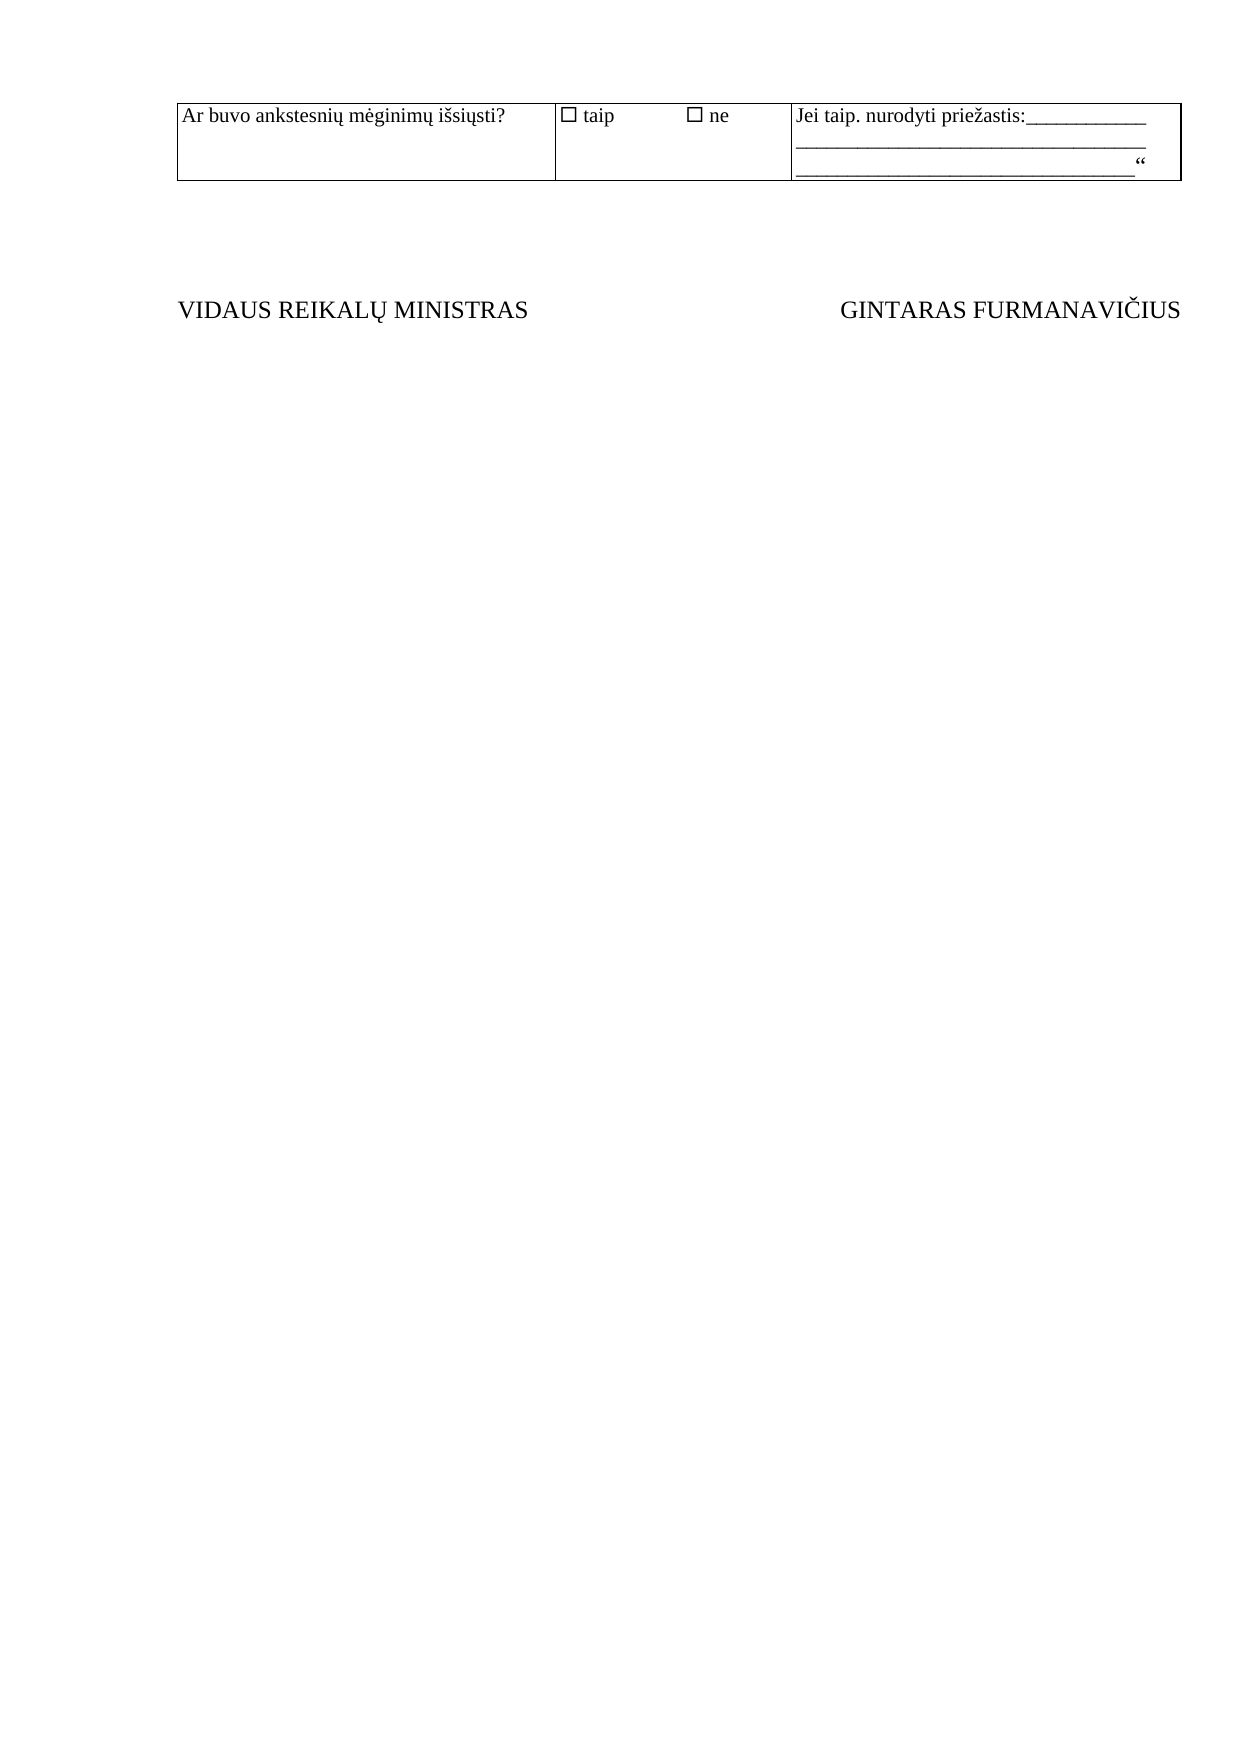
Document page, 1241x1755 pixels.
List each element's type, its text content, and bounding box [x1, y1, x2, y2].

table_cell  taip [556, 104, 681, 179]
text VIDAUS REIKALŲ MINISTRAS GINTARAS FURMANAVIČIUS [177, 296, 1181, 324]
table_cell Ar buvo ankstesnių mėginimų išsiųsti? [178, 104, 555, 179]
table_cell  ne [681, 104, 791, 179]
